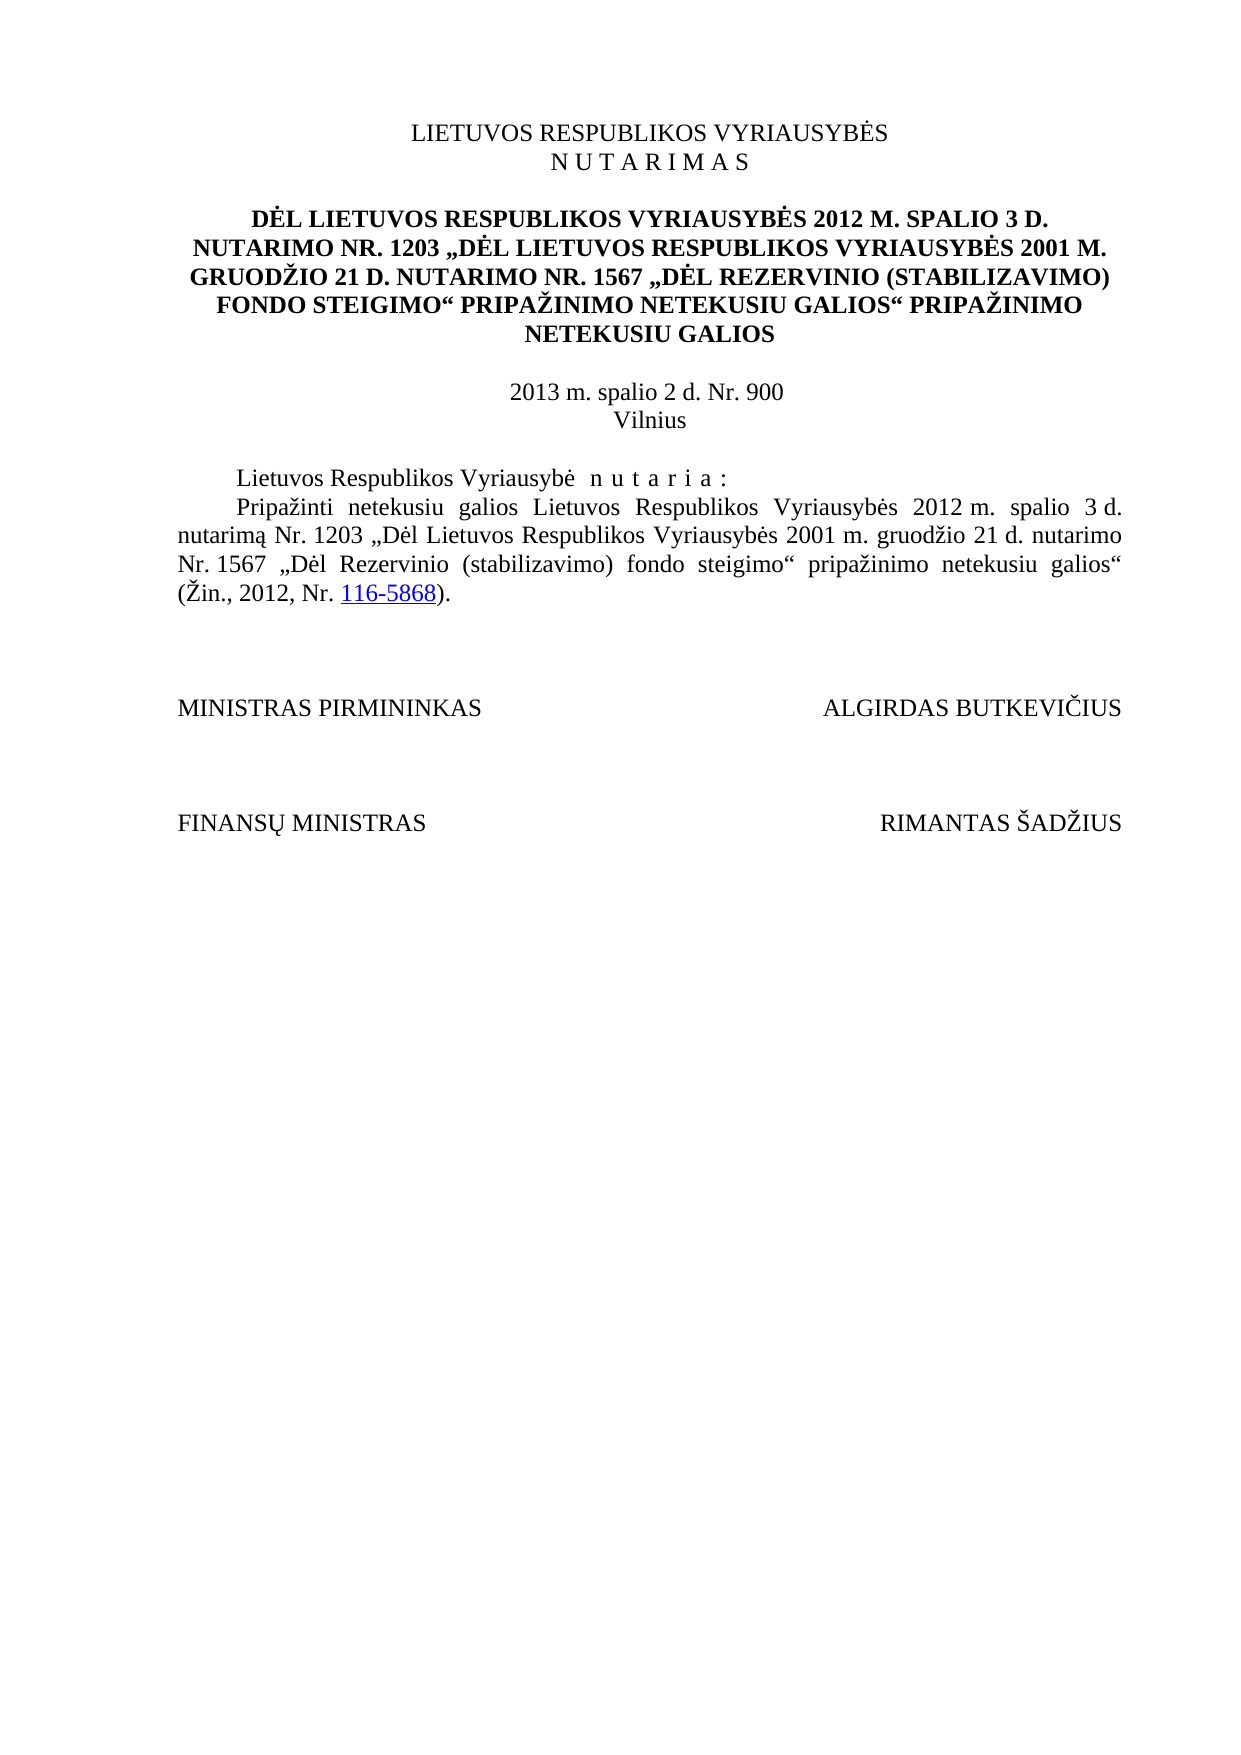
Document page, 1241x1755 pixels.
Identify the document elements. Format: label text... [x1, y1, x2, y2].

text Finansų ministras Rimantas Šadžius [177, 808, 1122, 837]
text 2013 m. spalio 2 d. Nr. 900 [177, 377, 1122, 406]
text n u t a r i m a s [177, 147, 1122, 176]
text Lietuvos Respublikos Vyriausybės [177, 118, 1122, 147]
text Pripažinti netekusiu galios Lietuvos Respublikos Vyriausybės 2012 m. spalio 3 d. nutarimą Nr. 1203 „Dėl Lietuvos Respublikos Vyriausybės 2001 m. gruodžio 21 d. nutarimo Nr. 1567 „Dėl Rezervinio (stabilizavimo) fondo steigimo“ pripažinimo netekusiu galios“ (Žin., 2012, Nr. 116-5868). [177, 492, 1122, 607]
text Vilnius [177, 406, 1122, 434]
text Lietuvos Respublikos Vyriausybė nutaria: [177, 463, 1122, 492]
text Dėl LIETUVOS RESPUBLIKOS VYRIAUSYBĖS 2012 M. SPALIO 3 D. NUTARIMO Nr. 1203 „DĖL LIETUVOS RESPUBLIKOS VYRIAUSYBĖS 2001 M. GRUODŽIO 21 D. NUTARIMO Nr. 1567 „DĖL REZERVINIO (STABILIZAVIMO) FONDO STEIGIMO“ PRIPAŽINIMO NETEKUSIU GALIOS“ PRIPAŽINIMO NETEKUSIU GALIOS [177, 204, 1122, 348]
text Ministras Pirmininkas Algirdas Butkevičius [177, 693, 1122, 722]
